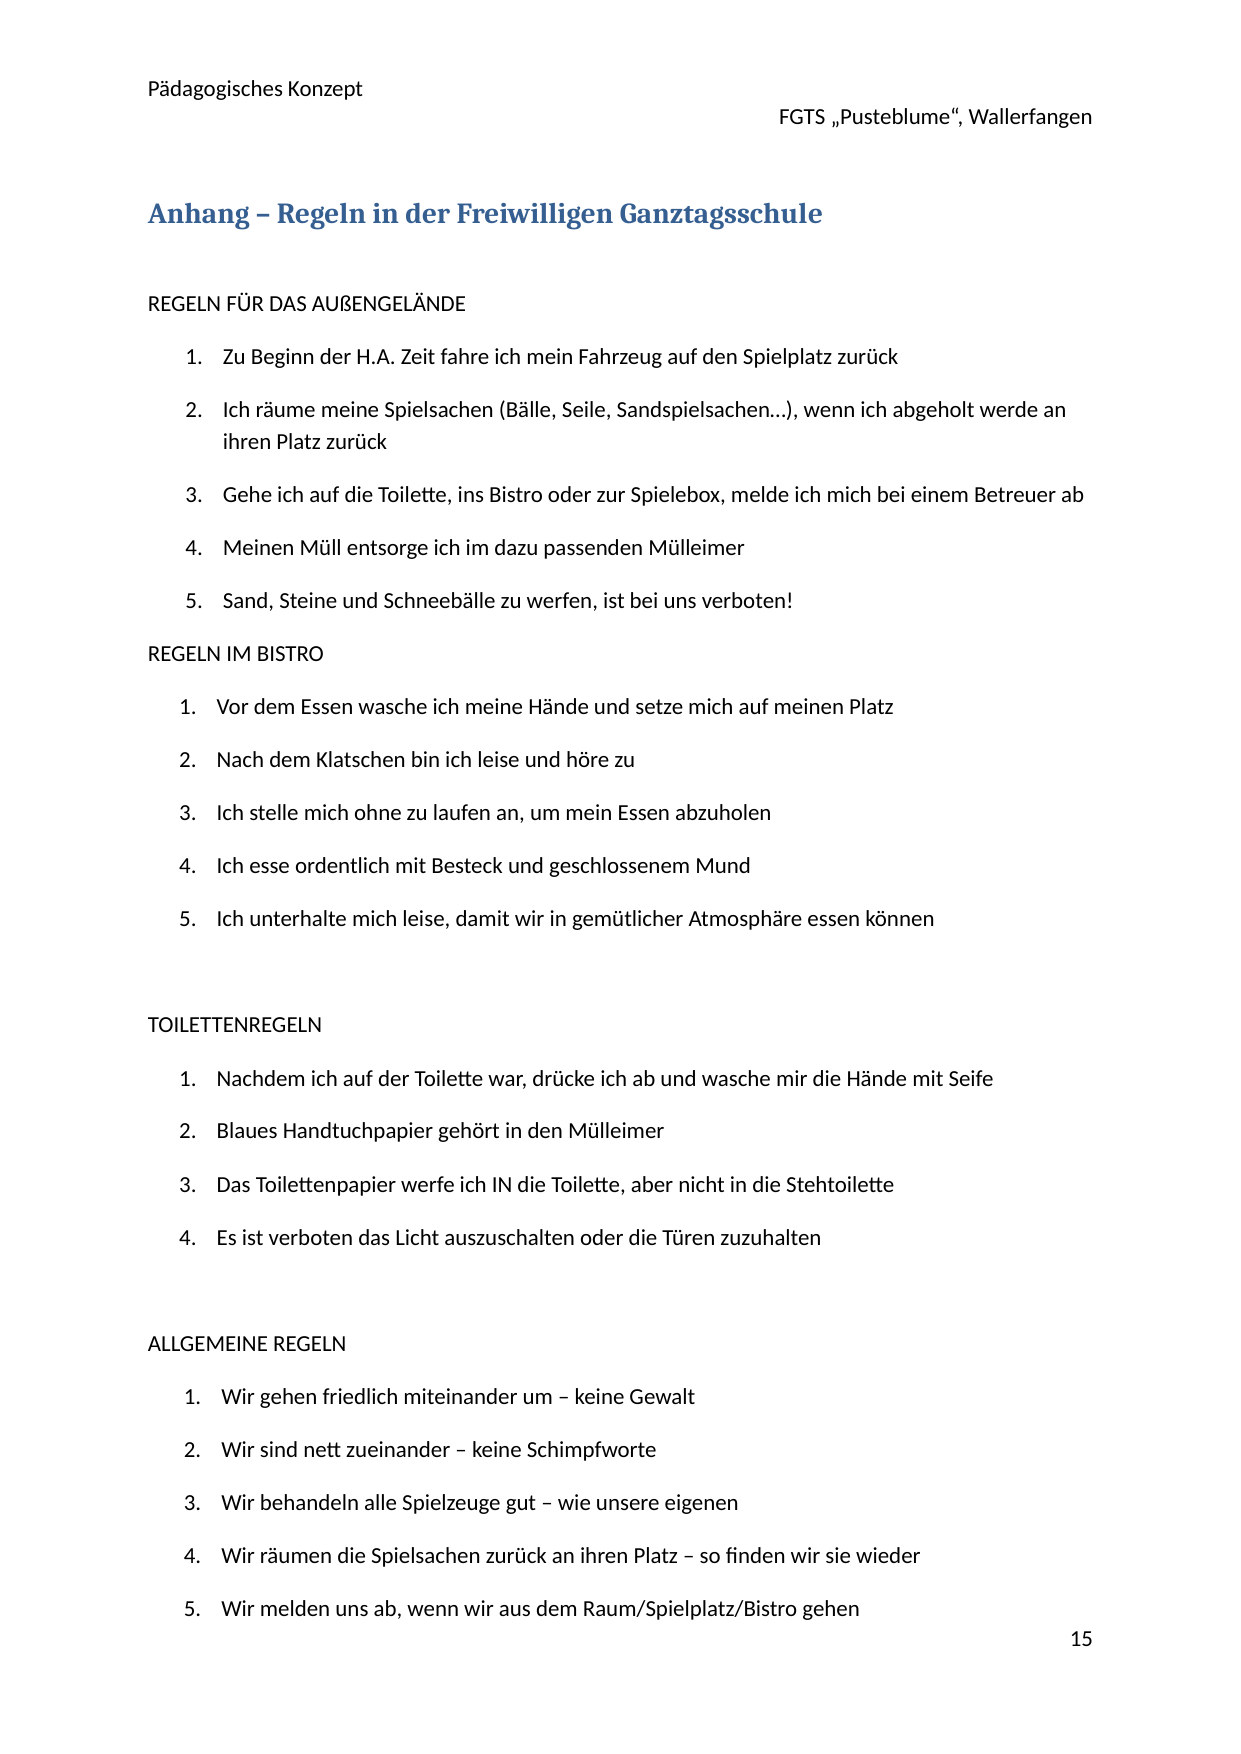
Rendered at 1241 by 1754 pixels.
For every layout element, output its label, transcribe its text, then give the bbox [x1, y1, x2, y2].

list Wir melden uns ab, wenn wir aus dem Raum/Spielplatz/Bistro gehen [183, 1594, 1093, 1622]
list Nachdem ich auf der Toilette war, drücke ich ab und wasche mir die Hände mit Seife [179, 1064, 1093, 1092]
list Zu Beginn der H.A. Zeit fahre ich mein Fahrzeug auf den Spielplatz zurück [185, 342, 1093, 370]
text ALLGEMEINE REGELN [148, 1329, 1093, 1357]
list Vor dem Essen wasche ich meine Hände und setze mich auf meinen Platz [179, 692, 1093, 721]
list Wir behandeln alle Spielzeuge gut – wie unsere eigenen [183, 1488, 1093, 1516]
list Blaues Handtuchpapier gehört in den Mülleimer [179, 1117, 1093, 1145]
list Das Toilettenpapier werfe ich IN die Toilette, aber nicht in die Stehtoilette [179, 1170, 1093, 1198]
subtitle Anhang – Regeln in der Freiwilligen Ganztagsschule [148, 198, 1093, 231]
list Ich räume meine Spielsachen (Bälle, Seile, Sandspielsachen…), wenn ich abgeholt werde an ihren Platz zurück [185, 395, 1093, 455]
text TOILETTENREGELN [148, 1011, 1093, 1039]
list Ich unterhalte mich leise, damit wir in gemütlicher Atmosphäre essen können [179, 904, 1093, 933]
list Meinen Müll entsorge ich im dazu passenden Mülleimer [185, 533, 1093, 561]
list Nach dem Klatschen bin ich leise und höre zu [179, 746, 1093, 773]
list Gehe ich auf die Toilette, ins Bistro oder zur Spielebox, melde ich mich bei einem Betreuer ab [185, 480, 1093, 508]
list Ich esse ordentlich mit Besteck und geschlossenem Mund [179, 852, 1093, 879]
list Wir gehen friedlich miteinander um – keine Gewalt [183, 1382, 1093, 1410]
text REGELN IM BISTRO [148, 639, 1093, 667]
text REGELN FÜR DAS AUßENGELÄNDE [148, 289, 1093, 317]
list Ich stelle mich ohne zu laufen an, um mein Essen abzuholen [179, 798, 1093, 827]
list Es ist verboten das Licht auszuschalten oder die Türen zuzuhalten [179, 1223, 1093, 1251]
list Wir sind nett zueinander – keine Schimpfworte [183, 1435, 1093, 1463]
list Sand, Steine und Schneebälle zu werfen, ist bei uns verboten! [185, 586, 1093, 614]
list Wir räumen die Spielsachen zurück an ihren Platz – so finden wir sie wieder [183, 1541, 1093, 1569]
